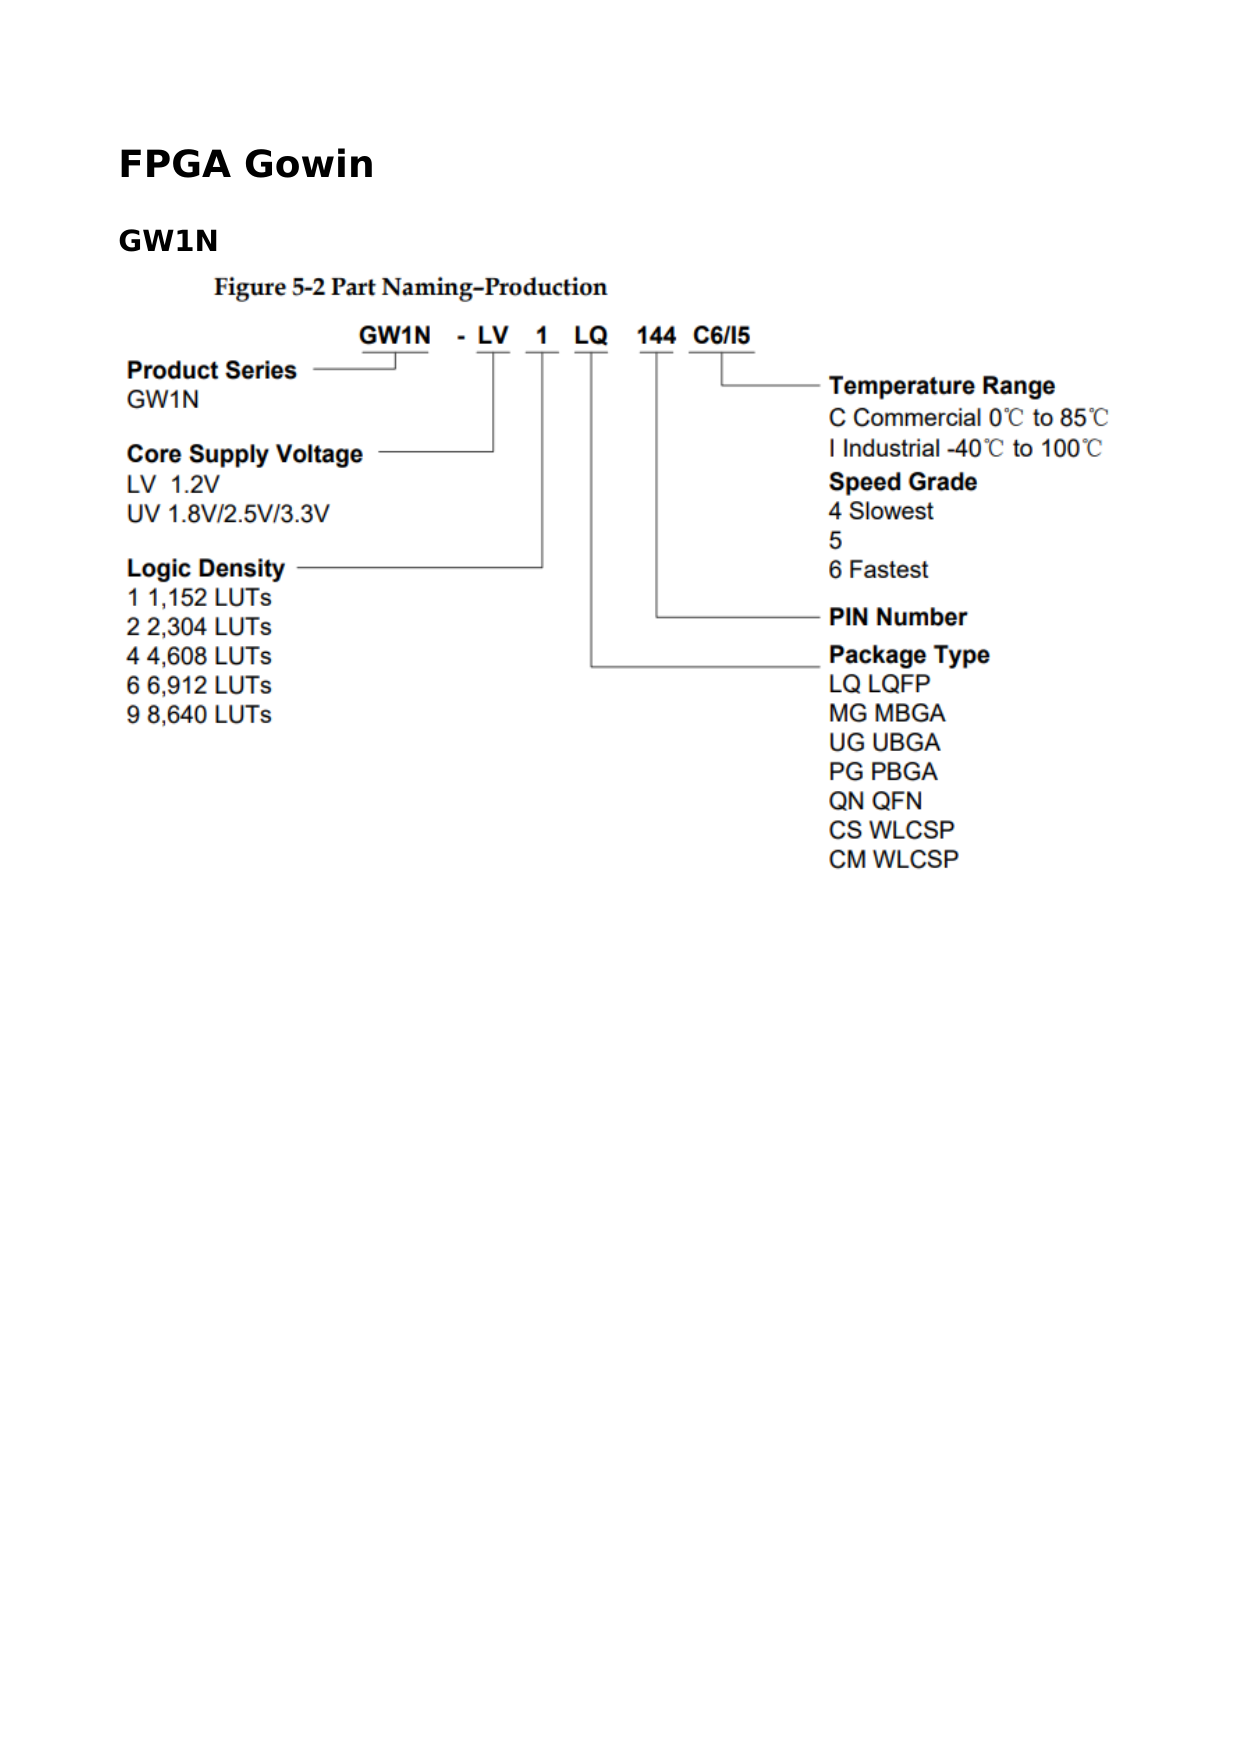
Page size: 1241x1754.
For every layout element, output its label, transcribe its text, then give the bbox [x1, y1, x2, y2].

picture [118, 270, 1119, 882]
subtitle FPGA Gowin [118, 143, 1122, 187]
subtitle GW1N [118, 224, 1122, 258]
